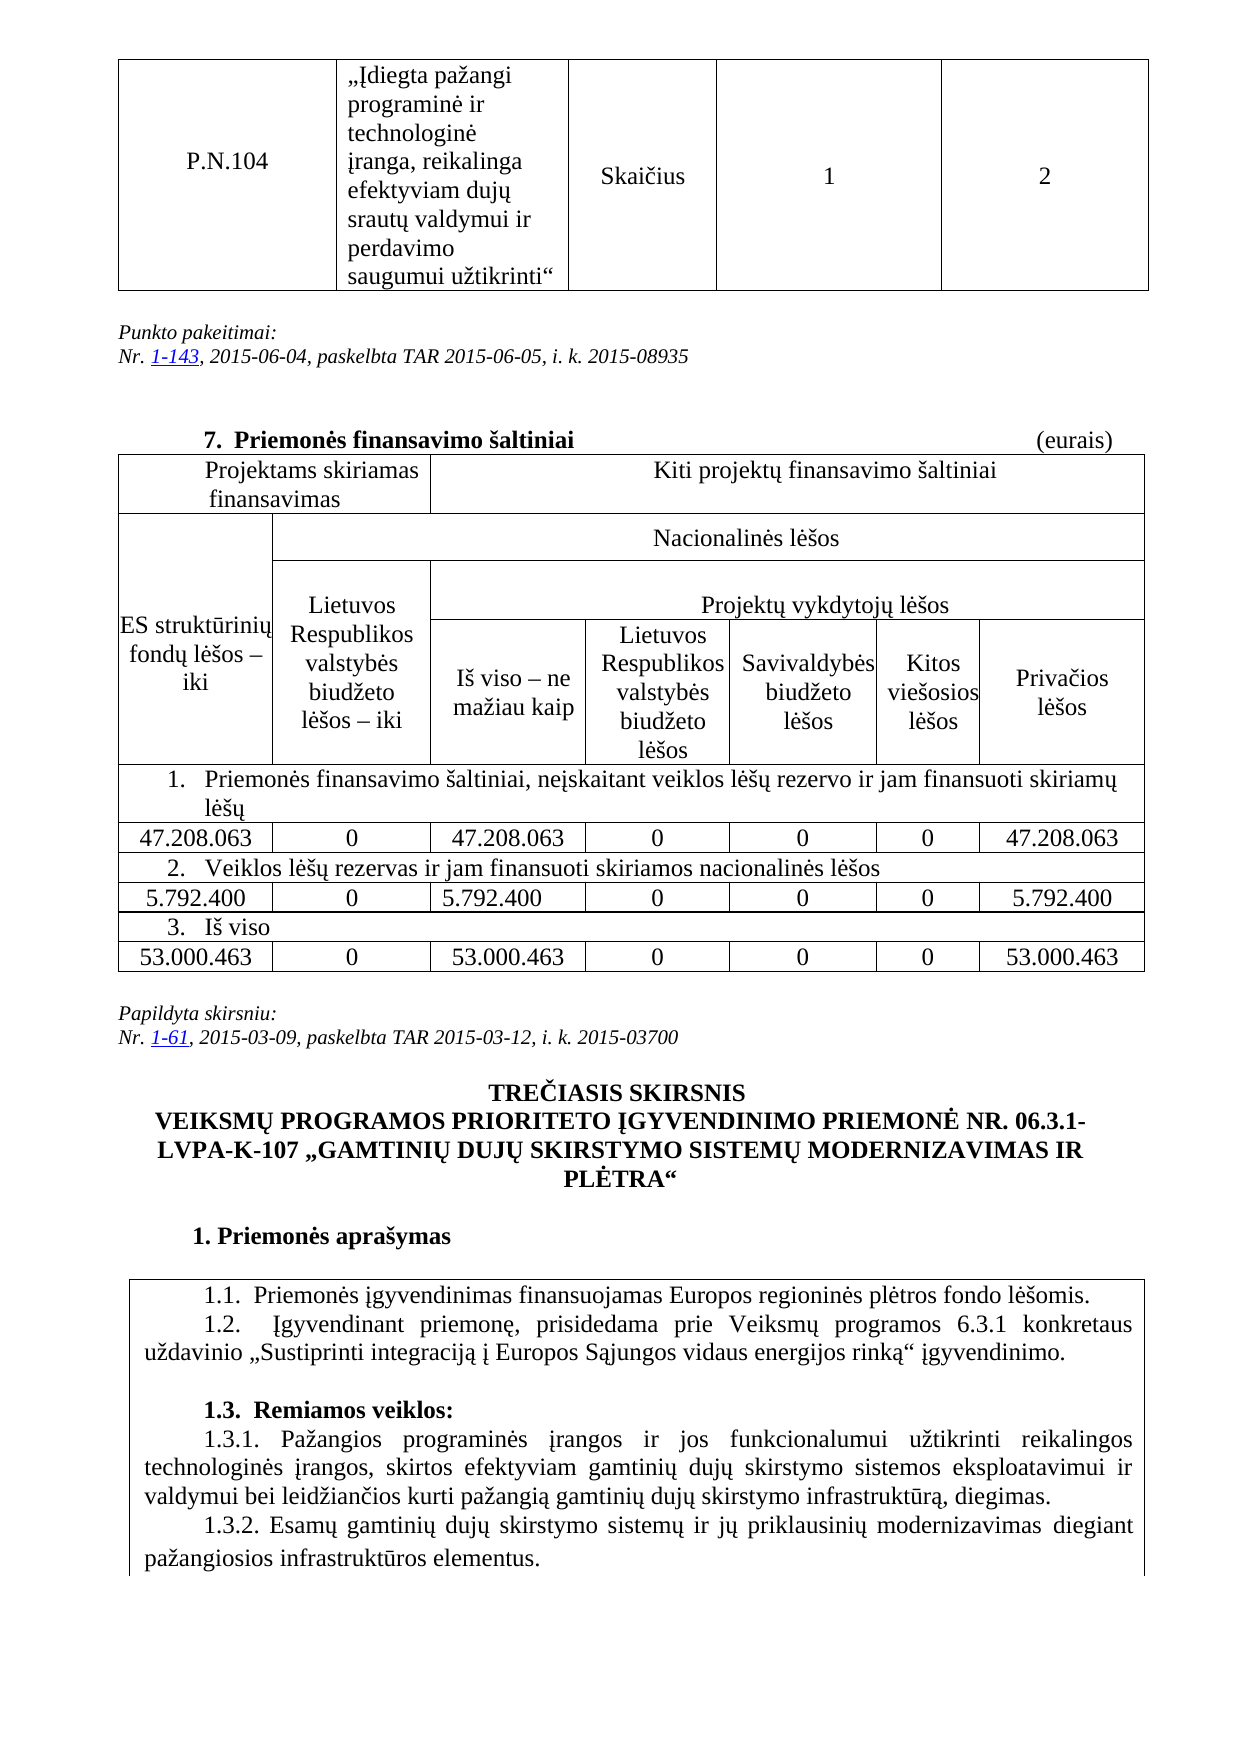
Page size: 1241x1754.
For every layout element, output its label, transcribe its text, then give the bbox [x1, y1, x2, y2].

table_cell 47.208.063 [431, 823, 585, 852]
table_cell 1. Priemonės finansavimo šaltiniai, neįskaitant veiklos lėšų rezervo ir jam finansuoti skiriamų lėšų [119, 765, 1144, 822]
text 1. Priemonės aprašymas [192, 1221, 1122, 1250]
table_cell Kitos viešosios lėšos [877, 620, 979, 763]
table_cell 47.208.063 [980, 823, 1144, 852]
table_cell Nacionalinės lėšos [273, 514, 1144, 560]
table_cell 0 [273, 942, 430, 971]
text VEIKSMŲ PROGRAMOS PRIORITETO ĮGYVENDINIMO PRIEMONĖ NR. 06.3.1-LVPA-K-107 „GAMTINIŲ DUJŲ SKIRSTYMO SISTEMŲ MODERNIZAVIMAS IR PLĖTRA“ [118, 1106, 1122, 1193]
table_cell 0 [730, 823, 876, 852]
table_cell 0 [730, 942, 876, 971]
table_cell 5.792.400 [119, 883, 272, 911]
table_cell 0 [586, 823, 729, 852]
table_cell 0 [586, 883, 729, 911]
table_cell Skaičius [569, 60, 716, 290]
table_cell 53.000.463 [980, 942, 1144, 971]
table_header [1139, 426, 1144, 454]
table_cell Projektų vykdytojų lėšos [431, 561, 1144, 619]
table_cell 1 [717, 60, 941, 290]
table_header (eurais) [626, 426, 1138, 454]
table_cell 5.792.400 [980, 883, 1144, 911]
table_cell ES struktūrinių fondų lėšos – iki [119, 514, 272, 763]
table_cell 0 [586, 942, 729, 971]
table_cell „Įdiegta pažangi programinė ir technologinė įranga, reikalinga efektyviam dujų srautų valdymui ir perdavimo saugumui užtikrinti“ [337, 60, 568, 290]
table_cell Lietuvos Respublikos valstybės biudžeto lėšos [586, 620, 729, 763]
table_cell 0 [273, 823, 430, 852]
table_cell P.N.104 [119, 60, 336, 290]
table_cell 3. Iš viso [119, 913, 1144, 941]
text Punkto pakeitimai: [118, 320, 1122, 344]
table_cell Projektams skiriamas finansavimas [119, 455, 430, 513]
table_cell Kiti projektų finansavimo šaltiniai [431, 455, 1144, 513]
text TREČIASIS SKIRSNIS [118, 1078, 1122, 1106]
table_cell Iš viso – ne mažiau kaip [431, 620, 585, 763]
table_cell 53.000.463 [431, 942, 585, 971]
table_cell 47.208.063 [119, 823, 272, 852]
table_cell 0 [730, 883, 876, 911]
table_cell 0 [877, 823, 979, 852]
table_cell Lietuvos Respublikos valstybės biudžeto lėšos – iki [273, 561, 430, 763]
table_header 1.1. Priemonės įgyvendinimas finansuojamas Europos regioninės plėtros fondo lėšomis. [130, 1280, 1144, 1309]
text Nr. 1-61, 2015-03-09, paskelbta TAR 2015-03-12, i. k. 2015-03700 [118, 1025, 1122, 1049]
text Nr. 1-143, 2015-06-04, paskelbta TAR 2015-06-05, i. k. 2015-08935 [118, 344, 1122, 368]
table_cell 53.000.463 [119, 942, 272, 971]
table_cell 0 [273, 883, 430, 911]
table_cell 0 [877, 883, 979, 911]
table_cell 2 [942, 60, 1148, 290]
table_cell 2. Veiklos lėšų rezervas ir jam finansuoti skiriamos nacionalinės lėšos [119, 853, 1144, 882]
table_header 7. Priemonės finansavimo šaltiniai [118, 426, 626, 454]
text Papildyta skirsniu: [118, 1001, 1122, 1025]
table_cell Savivaldybės biudžeto lėšos [730, 620, 876, 763]
table_cell 0 [877, 942, 979, 971]
table_cell 5.792.400 [431, 883, 585, 911]
table_cell Privačios lėšos [980, 620, 1144, 763]
table_cell 1.3. Remiamos veiklos: 1.3.1. Pažangios programinės įrangos ir jos funkcionalumui užtikrinti reikalingos technologinės įrangos, skirtos efektyviam gamtinių dujų skirstymo sistemos eksploatavimui ir valdymui bei leidžiančios kurti pažangią gamtinių dujų skirstymo infrastruktūrą, diegimas. 1.3.2. Esamų gamtinių dujų skirstymo sistemų ir jų priklausinių modernizavimas diegiant pažangiosios infrastruktūros elementus. [130, 1395, 1144, 1576]
table_cell 1.2. Įgyvendinant priemonę, prisidedama prie Veiksmų programos 6.3.1 konkretaus uždavinio „Sustiprinti integraciją į Europos Sąjungos vidaus energijos rinką“ įgyvendinimo. [130, 1309, 1144, 1395]
